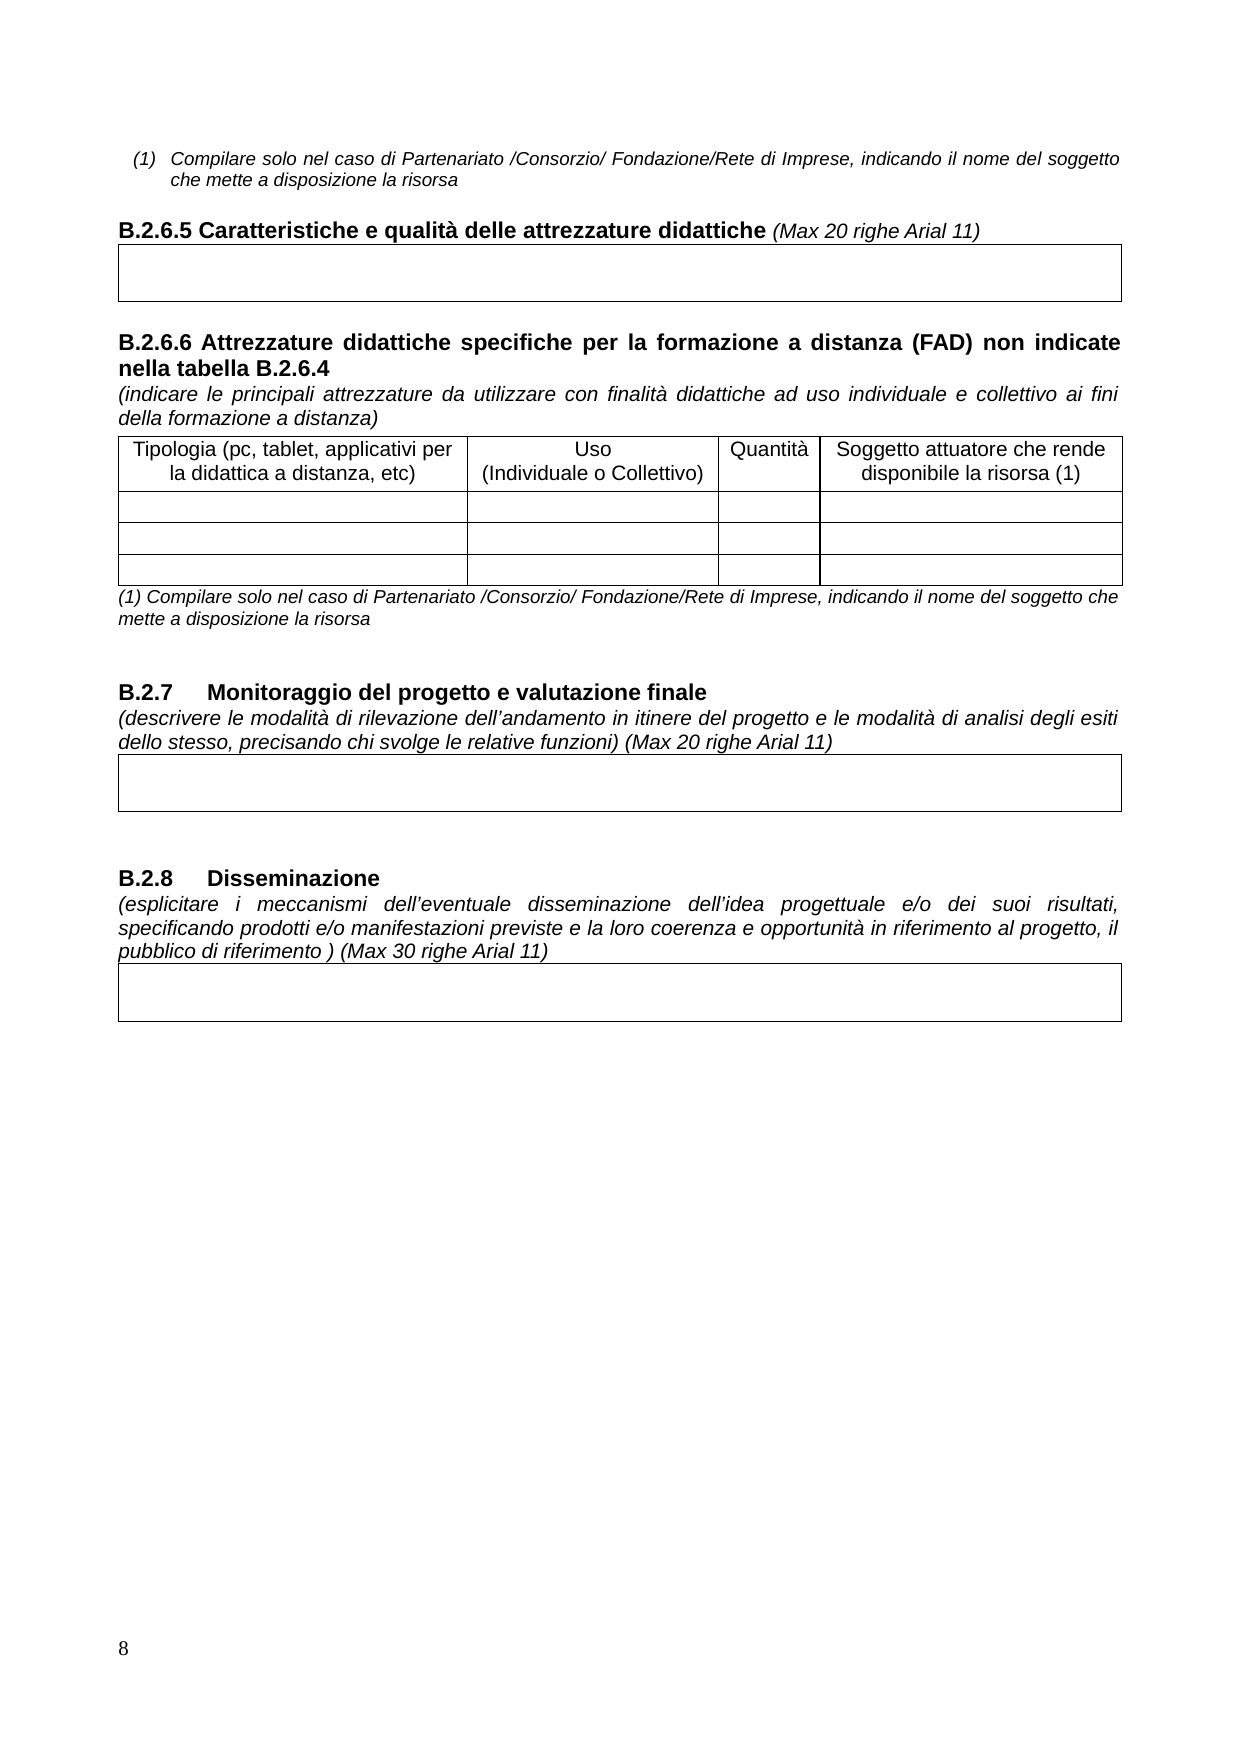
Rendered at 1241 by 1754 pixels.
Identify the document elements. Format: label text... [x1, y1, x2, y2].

table_header Uso (Individuale o Collettivo) [468, 437, 718, 491]
subtitle (esplicitare i meccanismi dell’eventuale disseminazione dell’idea progettuale e/o dei suoi risultati, specificando prodotti e/o manifestazioni previste e la loro coerenza e opportunità in riferimento al progetto, il pubblico di riferimento ) (Max 30 righe Arial 11) [118, 891, 1122, 963]
list Compilare solo nel caso di Partenariato /Consorzio/ Fondazione/Rete di Imprese, indicando il nome del soggetto che mette a disposizione la risorsa [133, 148, 1122, 191]
table_cell [468, 492, 718, 522]
table_cell [821, 492, 1122, 522]
table_cell [468, 555, 718, 585]
table_cell [821, 523, 1122, 553]
table_header Soggetto attuatore che rende disponibile la risorsa (1) [821, 437, 1122, 491]
table_cell [468, 523, 718, 553]
table_cell [821, 555, 1122, 585]
table_header Tipologia (pc, tablet, applicativi per la didattica a distanza, etc) [119, 437, 467, 491]
table_cell [719, 555, 819, 585]
table_cell [119, 492, 467, 522]
table_cell [719, 523, 819, 553]
text B.2.8 Disseminazione [118, 865, 1122, 891]
table_cell [119, 523, 467, 553]
text B.2.7 Monitoraggio del progetto e valutazione finale [118, 679, 1122, 706]
text (indicare le principali attrezzature da utilizzare con finalità didattiche ad uso individuale e collettivo ai fini della formazione a distanza) [118, 382, 1122, 429]
subtitle (descrivere le modalità di rilevazione dell’andamento in itinere del progetto e le modalità di analisi degli esiti dello stesso, precisando chi svolge le relative funzioni) (Max 20 righe Arial 11) [118, 706, 1122, 753]
text (1) Compilare solo nel caso di Partenariato /Consorzio/ Fondazione/Rete di Imprese, indicando il nome del soggetto che mette a disposizione la risorsa [118, 586, 1122, 629]
table_cell [719, 492, 819, 522]
table_cell [119, 555, 467, 585]
text B.2.6.6 Attrezzature didattiche specifiche per la formazione a distanza (FAD) non indicate nella tabella B.2.6.4 [118, 329, 1122, 382]
text B.2.6.5 Caratteristiche e qualità delle attrezzature didattiche (Max 20 righe Arial 11) [118, 217, 1122, 243]
table_header Quantità [719, 437, 819, 491]
